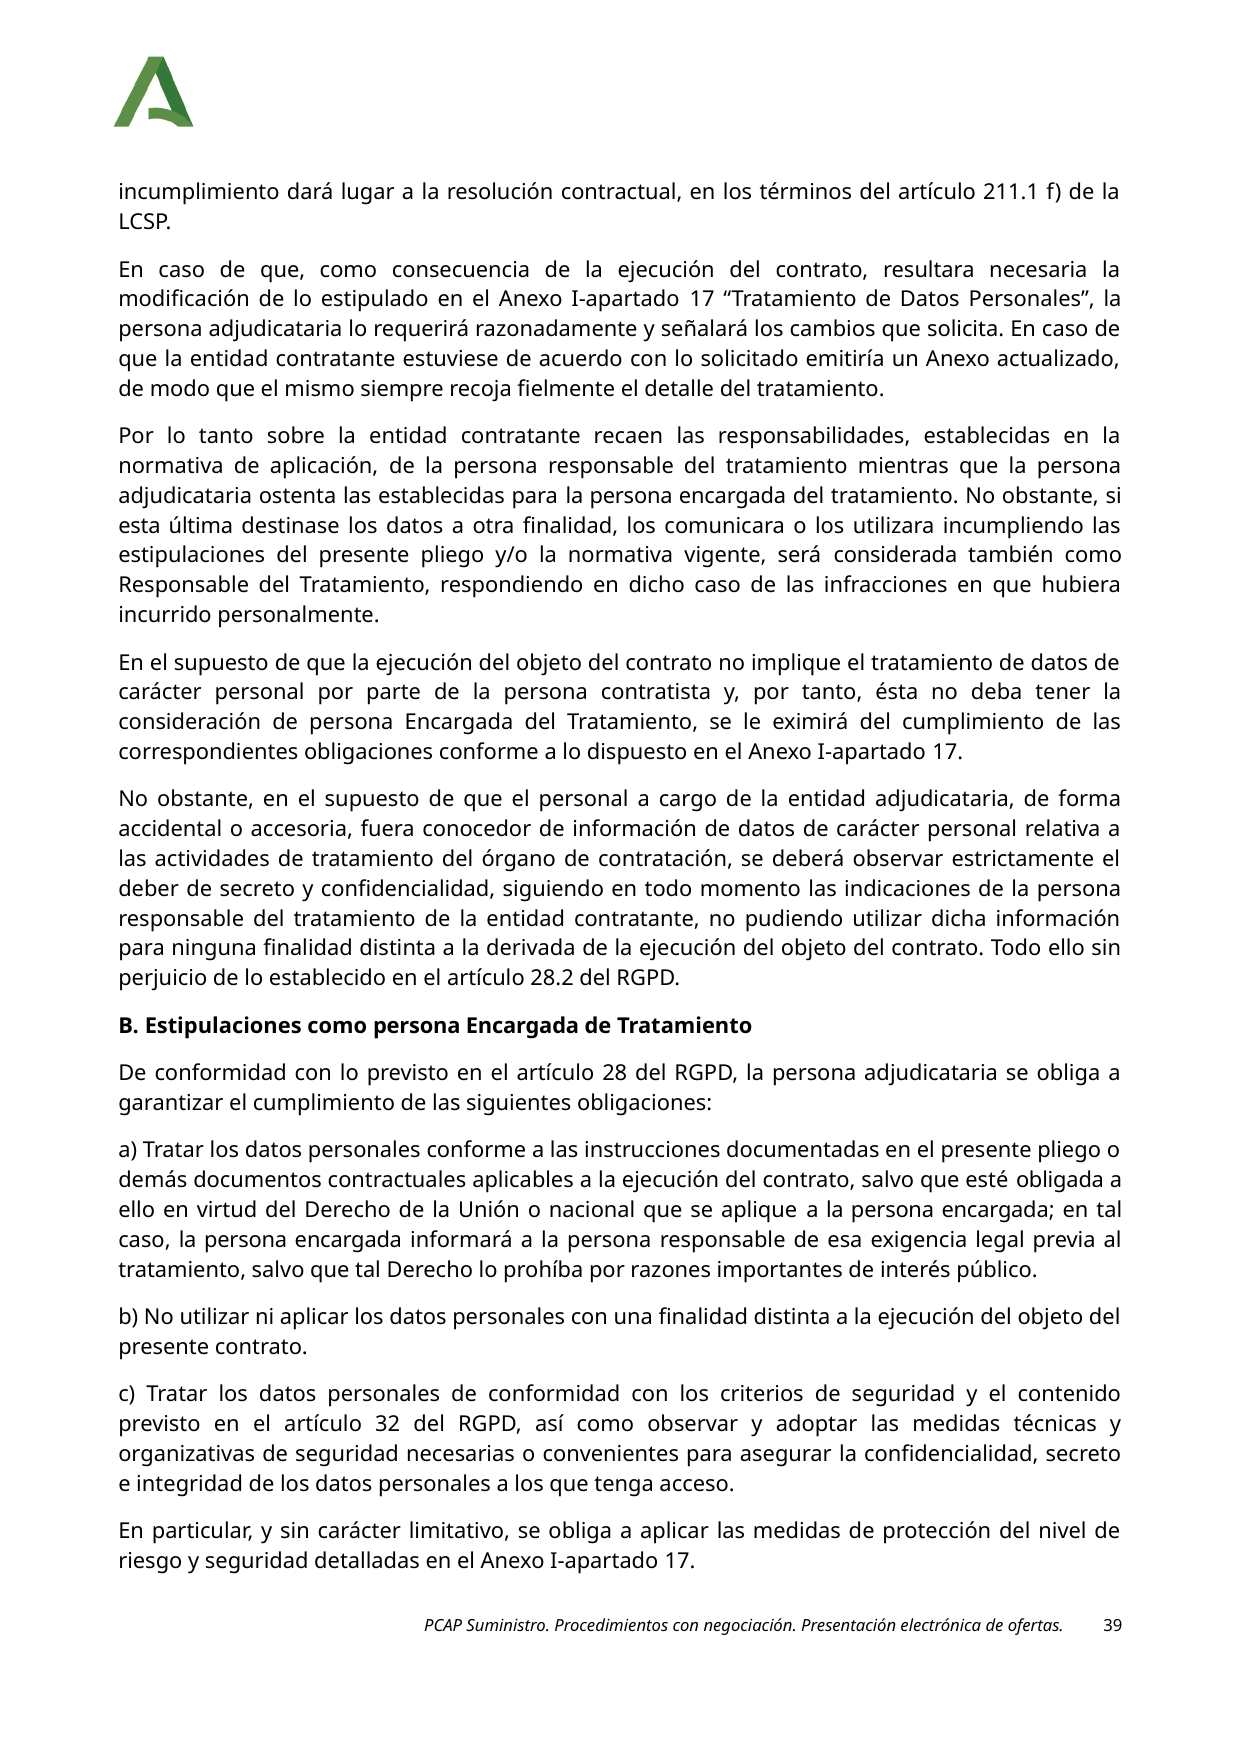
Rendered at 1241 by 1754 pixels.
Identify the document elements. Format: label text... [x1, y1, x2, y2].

text En caso de que, como consecuencia de la ejecución del contrato, resultara necesaria la modificación de lo estipulado en el Anexo I-apartado 17 “Tratamiento de Datos Personales”, la persona adjudicataria lo requerirá razonadamente y señalará los cambios que solicita. En caso de que la entidad contratante estuviese de acuerdo con lo solicitado emitiría un Anexo actualizado, de modo que el mismo siempre recoja fielmente el detalle del tratamiento. [118, 254, 1122, 403]
text Por lo tanto sobre la entidad contratante recaen las responsabilidades, establecidas en la normativa de aplicación, de la persona responsable del tratamiento mientras que la persona adjudicataria ostenta las establecidas para la persona encargada del tratamiento. No obstante, si esta última destinase los datos a otra finalidad, los comunicara o los utilizara incumpliendo las estipulaciones del presente pliego y/o la normativa vigente, será considerada también como Responsable del Tratamiento, respondiendo en dicho caso de las infracciones en que hubiera incurrido personalmente. [118, 420, 1122, 629]
picture [109, 52, 198, 131]
text En particular, y sin carácter limitativo, se obliga a aplicar las medidas de protección del nivel de riesgo y seguridad detalladas en el Anexo I-apartado 17. [118, 1515, 1122, 1575]
text No obstante, en el supuesto de que el personal a cargo de la entidad adjudicataria, de forma accidental o accesoria, fuera conocedor de información de datos de carácter personal relativa a las actividades de tratamiento del órgano de contratación, se deberá observar estrictamente el deber de secreto y confidencialidad, siguiendo en todo momento las indicaciones de la persona responsable del tratamiento de la entidad contratante, no pudiendo utilizar dicha información para ninguna finalidad distinta a la derivada de la ejecución del objeto del contrato. Todo ello sin perjuicio de lo establecido en el artículo 28.2 del RGPD. [118, 783, 1122, 992]
text De conformidad con lo previsto en el artículo 28 del RGPD, la persona adjudicataria se obliga a garantizar el cumplimiento de las siguientes obligaciones: [118, 1057, 1122, 1117]
text c) Tratar los datos personales de conformidad con los criterios de seguridad y el contenido previsto en el artículo 32 del RGPD, así como observar y adoptar las medidas técnicas y organizativas de seguridad necesarias o convenientes para asegurar la confidencialidad, secreto e integridad de los datos personales a los que tenga acceso. [118, 1378, 1122, 1498]
text B. Estipulaciones como persona Encargada de Tratamiento [118, 1010, 1122, 1039]
text a) Tratar los datos personales conforme a las instrucciones documentadas en el presente pliego o demás documentos contractuales aplicables a la ejecución del contrato, salvo que esté obligada a ello en virtud del Derecho de la Unión o nacional que se aplique a la persona encargada; en tal caso, la persona encargada informará a la persona responsable de esa exigencia legal previa al tratamiento, salvo que tal Derecho lo prohíba por razones importantes de interés público. [118, 1134, 1122, 1283]
text b) No utilizar ni aplicar los datos personales con una finalidad distinta a la ejecución del objeto del presente contrato. [118, 1301, 1122, 1361]
text incumplimiento dará lugar a la resolución contractual, en los términos del artículo 211.1 f) de la LCSP. [118, 176, 1122, 236]
text En el supuesto de que la ejecución del objeto del contrato no implique el tratamiento de datos de carácter personal por parte de la persona contratista y, por tanto, ésta no deba tener la consideración de persona Encargada del Tratamiento, se le eximirá del cumplimiento de las correspondientes obligaciones conforme a lo dispuesto en el Anexo I-apartado 17. [118, 647, 1122, 766]
